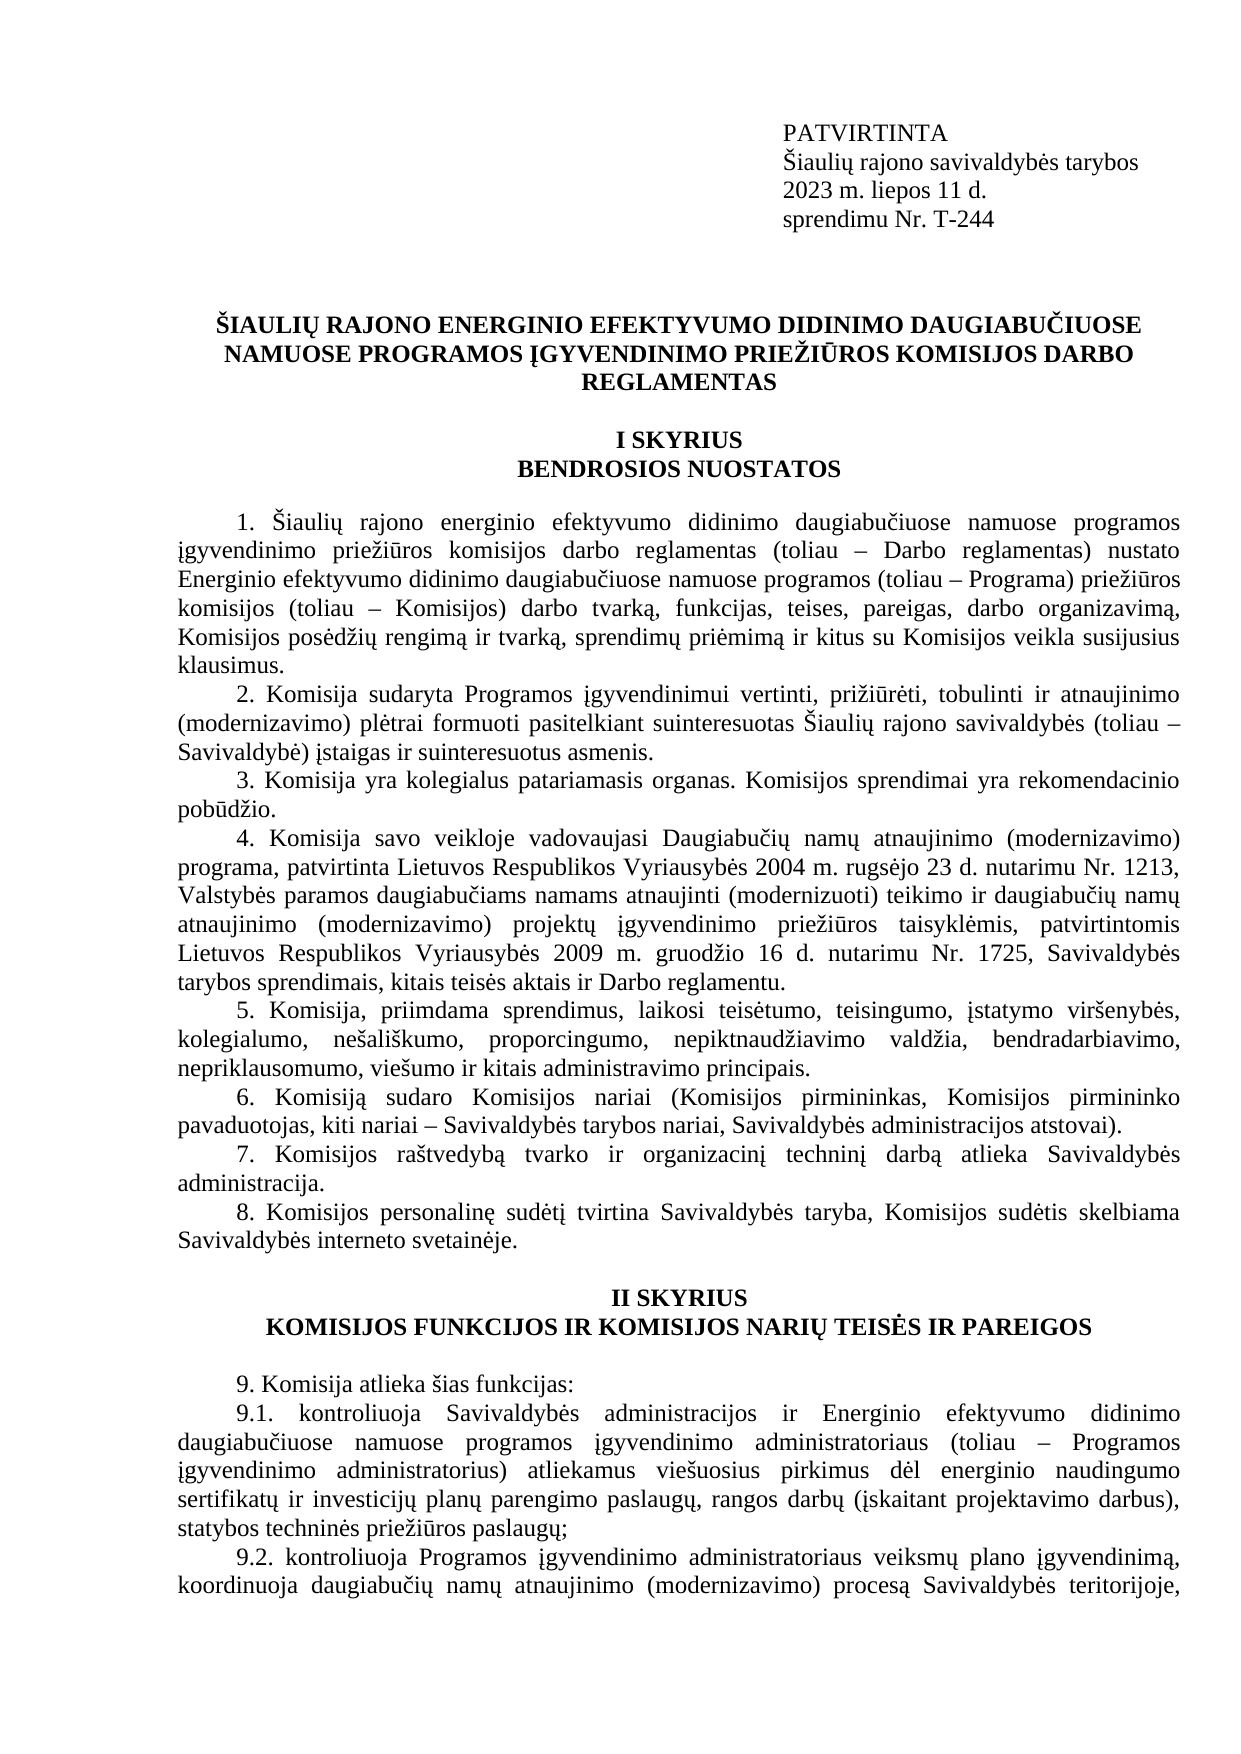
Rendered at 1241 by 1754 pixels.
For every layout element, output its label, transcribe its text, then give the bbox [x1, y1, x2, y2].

text PATVIRTINTA [177, 118, 1181, 147]
text ŠIAULIŲ RAJONO ENERGINIO EFEKTYVUMO DIDINIMO DAUGIABUČIUOSE NAMUOSE PROGRAMOS ĮGYVENDINIMO PRIEŽIŪROS KOMISIJOS DARBO REGLAMENTAS [177, 310, 1181, 396]
text 1. Šiaulių rajono energinio efektyvumo didinimo daugiabučiuose namuose programos įgyvendinimo priežiūros komisijos darbo reglamentas (toliau – Darbo reglamentas) nustato Energinio efektyvumo didinimo daugiabučiuose namuose programos (toliau – Programa) priežiūros komisijos (toliau – Komisijos) darbo tvarką, funkcijas, teises, pareigas, darbo organizavimą, Komisijos posėdžių rengimą ir tvarką, sprendimų priėmimą ir kitus su Komisijos veikla susijusius klausimus. [177, 507, 1181, 679]
text 7. Komisijos raštvedybą tvarko ir organizacinį techninį darbą atlieka Savivaldybės administracija. [177, 1139, 1181, 1197]
text sprendimu Nr. T-244 [177, 204, 1181, 233]
text Šiaulių rajono savivaldybės tarybos [177, 147, 1181, 176]
text 8. Komisijos personalinę sudėtį tvirtina Savivaldybės taryba, Komisijos sudėtis skelbiama Savivaldybės interneto svetainėje. [177, 1197, 1181, 1254]
text 5. Komisija, priimdama sprendimus, laikosi teisėtumo, teisingumo, įstatymo viršenybės, kolegialumo, nešališkumo, proporcingumo, nepiktnaudžiavimo valdžia, bendradarbiavimo, nepriklausomumo, viešumo ir kitais administravimo principais. [177, 995, 1181, 1082]
text 9.2. kontroliuoja Programos įgyvendinimo administratoriaus veiksmų plano įgyvendinimą, koordinuoja daugiabučių namų atnaujinimo (modernizavimo) procesą Savivaldybės teritorijoje, [177, 1542, 1181, 1599]
text 6. Komisiją sudaro Komisijos nariai (Komisijos pirmininkas, Komisijos pirmininko pavaduotojas, kiti nariai – Savivaldybės tarybos nariai, Savivaldybės administracijos atstovai). [177, 1082, 1181, 1139]
text 3. Komisija yra kolegialus patariamasis organas. Komisijos sprendimai yra rekomendacinio pobūdžio. [177, 765, 1181, 823]
text 4. Komisija savo veikloje vadovaujasi Daugiabučių namų atnaujinimo (modernizavimo) programa, patvirtinta Lietuvos Respublikos Vyriausybės 2004 m. rugsėjo 23 d. nutarimu Nr. 1213, Valstybės paramos daugiabučiams namams atnaujinti (modernizuoti) teikimo ir daugiabučių namų atnaujinimo (modernizavimo) projektų įgyvendinimo priežiūros taisyklėmis, patvirtintomis Lietuvos Respublikos Vyriausybės 2009 m. gruodžio 16 d. nutarimu Nr. 1725, Savivaldybės tarybos sprendimais, kitais teisės aktais ir Darbo reglamentu. [177, 823, 1181, 995]
text BENDROSIOS NUOSTATOS [177, 454, 1181, 482]
text 2. Komisija sudaryta Programos įgyvendinimui vertinti, prižiūrėti, tobulinti ir atnaujinimo (modernizavimo) plėtrai formuoti pasitelkiant suinteresuotas Šiaulių rajono savivaldybės (toliau – Savivaldybė) įstaigas ir suinteresuotus asmenis. [177, 679, 1181, 765]
text 9.1. kontroliuoja Savivaldybės administracijos ir Energinio efektyvumo didinimo daugiabučiuose namuose programos įgyvendinimo administratoriaus (toliau – Programos įgyvendinimo administratorius) atliekamus viešuosius pirkimus dėl energinio naudingumo sertifikatų ir investicijų planų parengimo paslaugų, rangos darbų (įskaitant projektavimo darbus), statybos techninės priežiūros paslaugų; [177, 1398, 1181, 1542]
text 9. Komisija atlieka šias funkcijas: [177, 1369, 1181, 1398]
text II SKYRIUS [177, 1283, 1181, 1312]
text 2023 m. liepos 11 d. [177, 176, 1181, 204]
text KOMISIJOS FUNKCIJOS IR KOMISIJOS NARIŲ TEISĖS IR PAREIGOS [177, 1312, 1181, 1340]
text I SKYRIUS [177, 425, 1181, 454]
